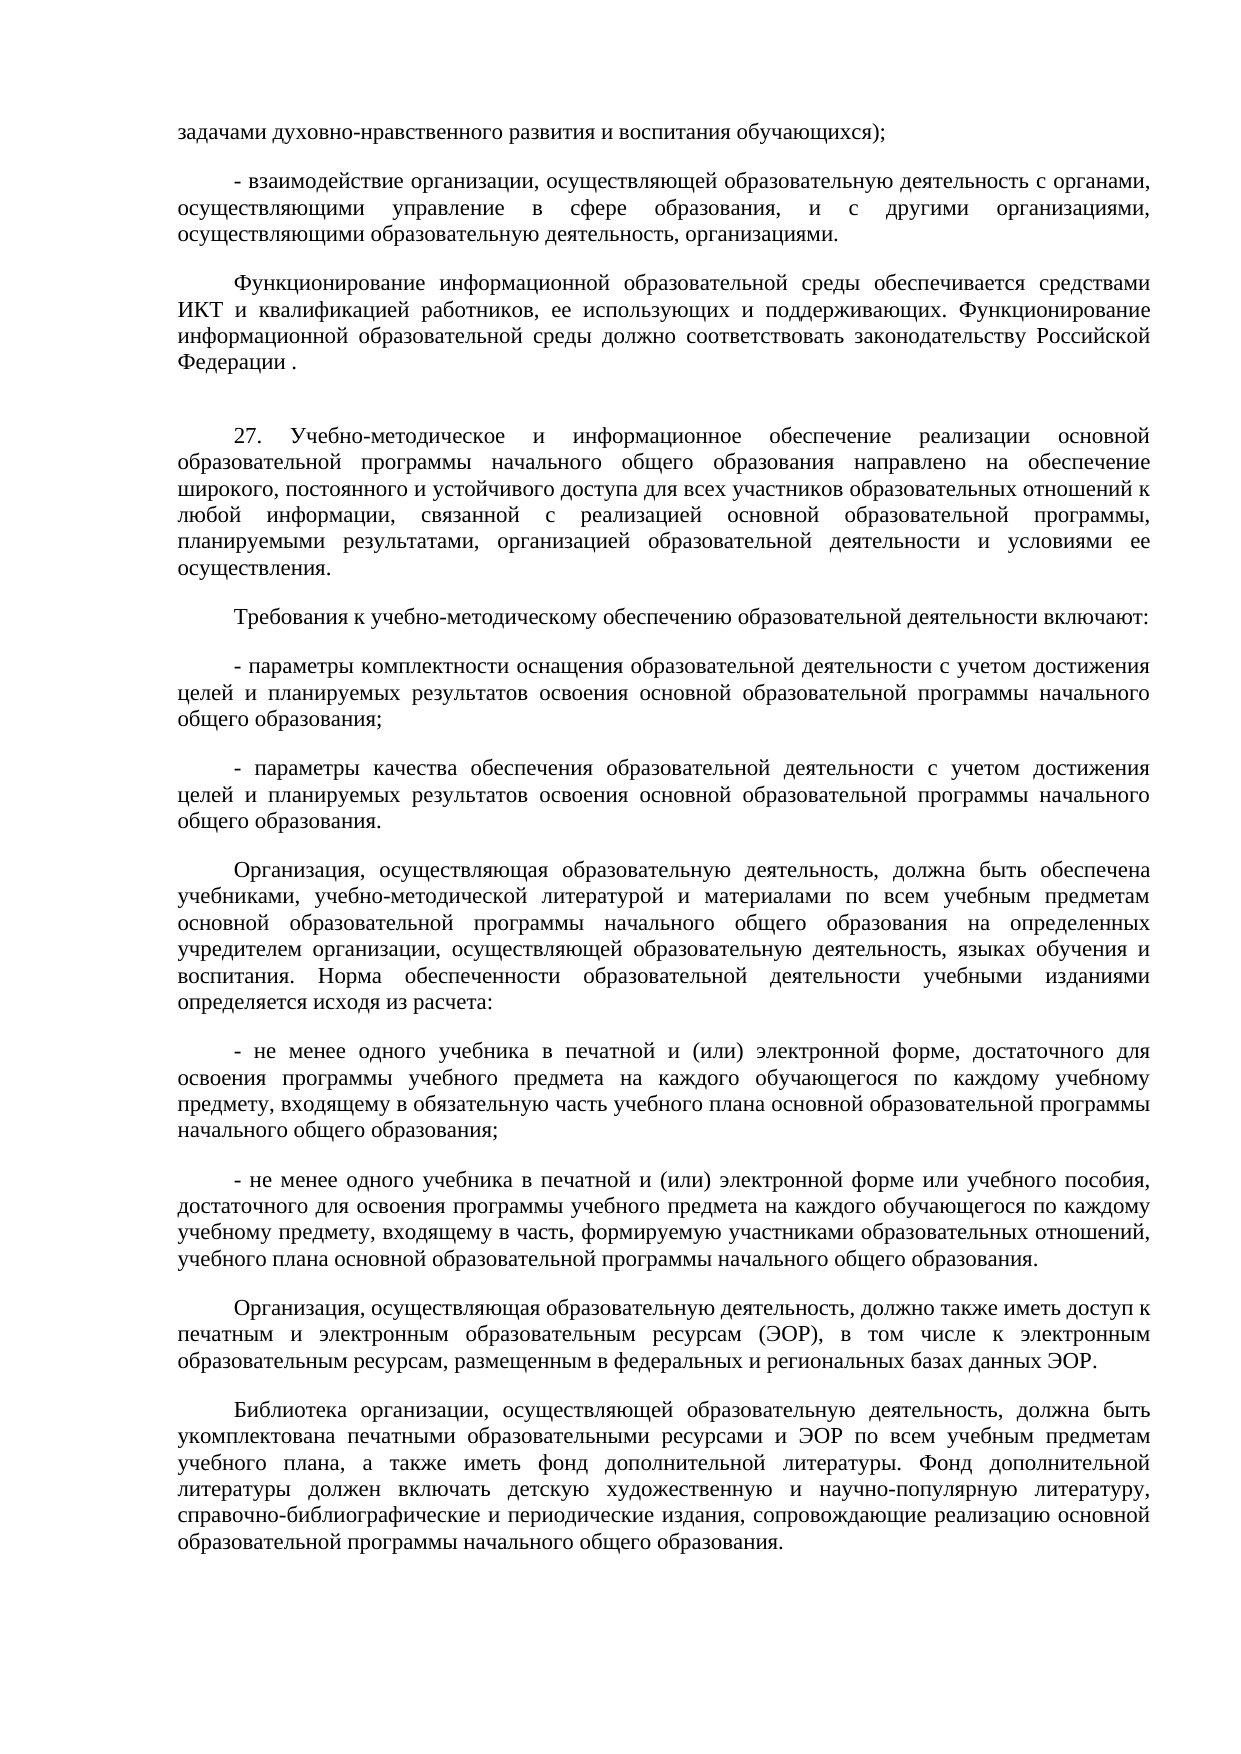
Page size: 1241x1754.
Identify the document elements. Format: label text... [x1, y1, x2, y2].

text Библиотека организации, осуществляющей образовательную деятельность, должна быть укомплектована печатными образовательными ресурсами и ЭОР по всем учебным предметам учебного плана, а также иметь фонд дополнительной литературы. Фонд дополнительной литературы должен включать детскую художественную и научно-популярную литературу, справочно-библиографические и периодические издания, сопровождающие реализацию основной образовательной программы начального общего образования. [177, 1396, 1152, 1554]
text - параметры комплектности оснащения образовательной деятельности с учетом достижения целей и планируемых результатов освоения основной образовательной программы начального общего образования; [177, 652, 1152, 731]
text - взаимодействие организации, осуществляющей образовательную деятельность с органами, осуществляющими управление в сфере образования, и с другими организациями, осуществляющими образовательную деятельность, организациями. [177, 167, 1152, 246]
text Требования к учебно-методическому обеспечению образовательной деятельности включают: [177, 603, 1152, 629]
text - параметры качества обеспечения образовательной деятельности с учетом достижения целей и планируемых результатов освоения основной образовательной программы начального общего образования. [177, 754, 1152, 833]
text Организация, осуществляющая образовательную деятельность, должна быть обеспечена учебниками, учебно-методической литературой и материалами по всем учебным предметам основной образовательной программы начального общего образования на определенных учредителем организации, осуществляющей образовательную деятельность, языках обучения и воспитания. Норма обеспеченности образовательной деятельности учебными изданиями определяется исходя из расчета: [177, 856, 1152, 1014]
text 27. Учебно-методическое и информационное обеспечение реализации основной образовательной программы начального общего образования направлено на обеспечение широкого, постоянного и устойчивого доступа для всех участников образовательных отношений к любой информации, связанной с реализацией основной образовательной программы, планируемыми результатами, организацией образовательной деятельности и условиями ее осуществления. [177, 422, 1152, 580]
text - не менее одного учебника в печатной и (или) электронной форме, достаточного для освоения программы учебного предмета на каждого обучающегося по каждому учебному предмету, входящему в обязательную часть учебного плана основной образовательной программы начального общего образования; [177, 1037, 1152, 1143]
text Функционирование информационной образовательной среды обеспечивается средствами ИКТ и квалификацией работников, ее использующих и поддерживающих. Функционирование информационной образовательной среды должно соответствовать законодательству Российской Федерации . [177, 269, 1152, 375]
text Организация, осуществляющая образовательную деятельность, должно также иметь доступ к печатным и электронным образовательным ресурсам (ЭОР), в том числе к электронным образовательным ресурсам, размещенным в федеральных и региональных базах данных ЭОР. [177, 1294, 1152, 1373]
text - не менее одного учебника в печатной и (или) электронной форме или учебного пособия, достаточного для освоения программы учебного предмета на каждого обучающегося по каждому учебному предмету, входящему в часть, формируемую участниками образовательных отношений, учебного плана основной образовательной программы начального общего образования. [177, 1166, 1152, 1271]
text задачами духовно-нравственного развития и воспитания обучающихся); [177, 118, 1152, 144]
